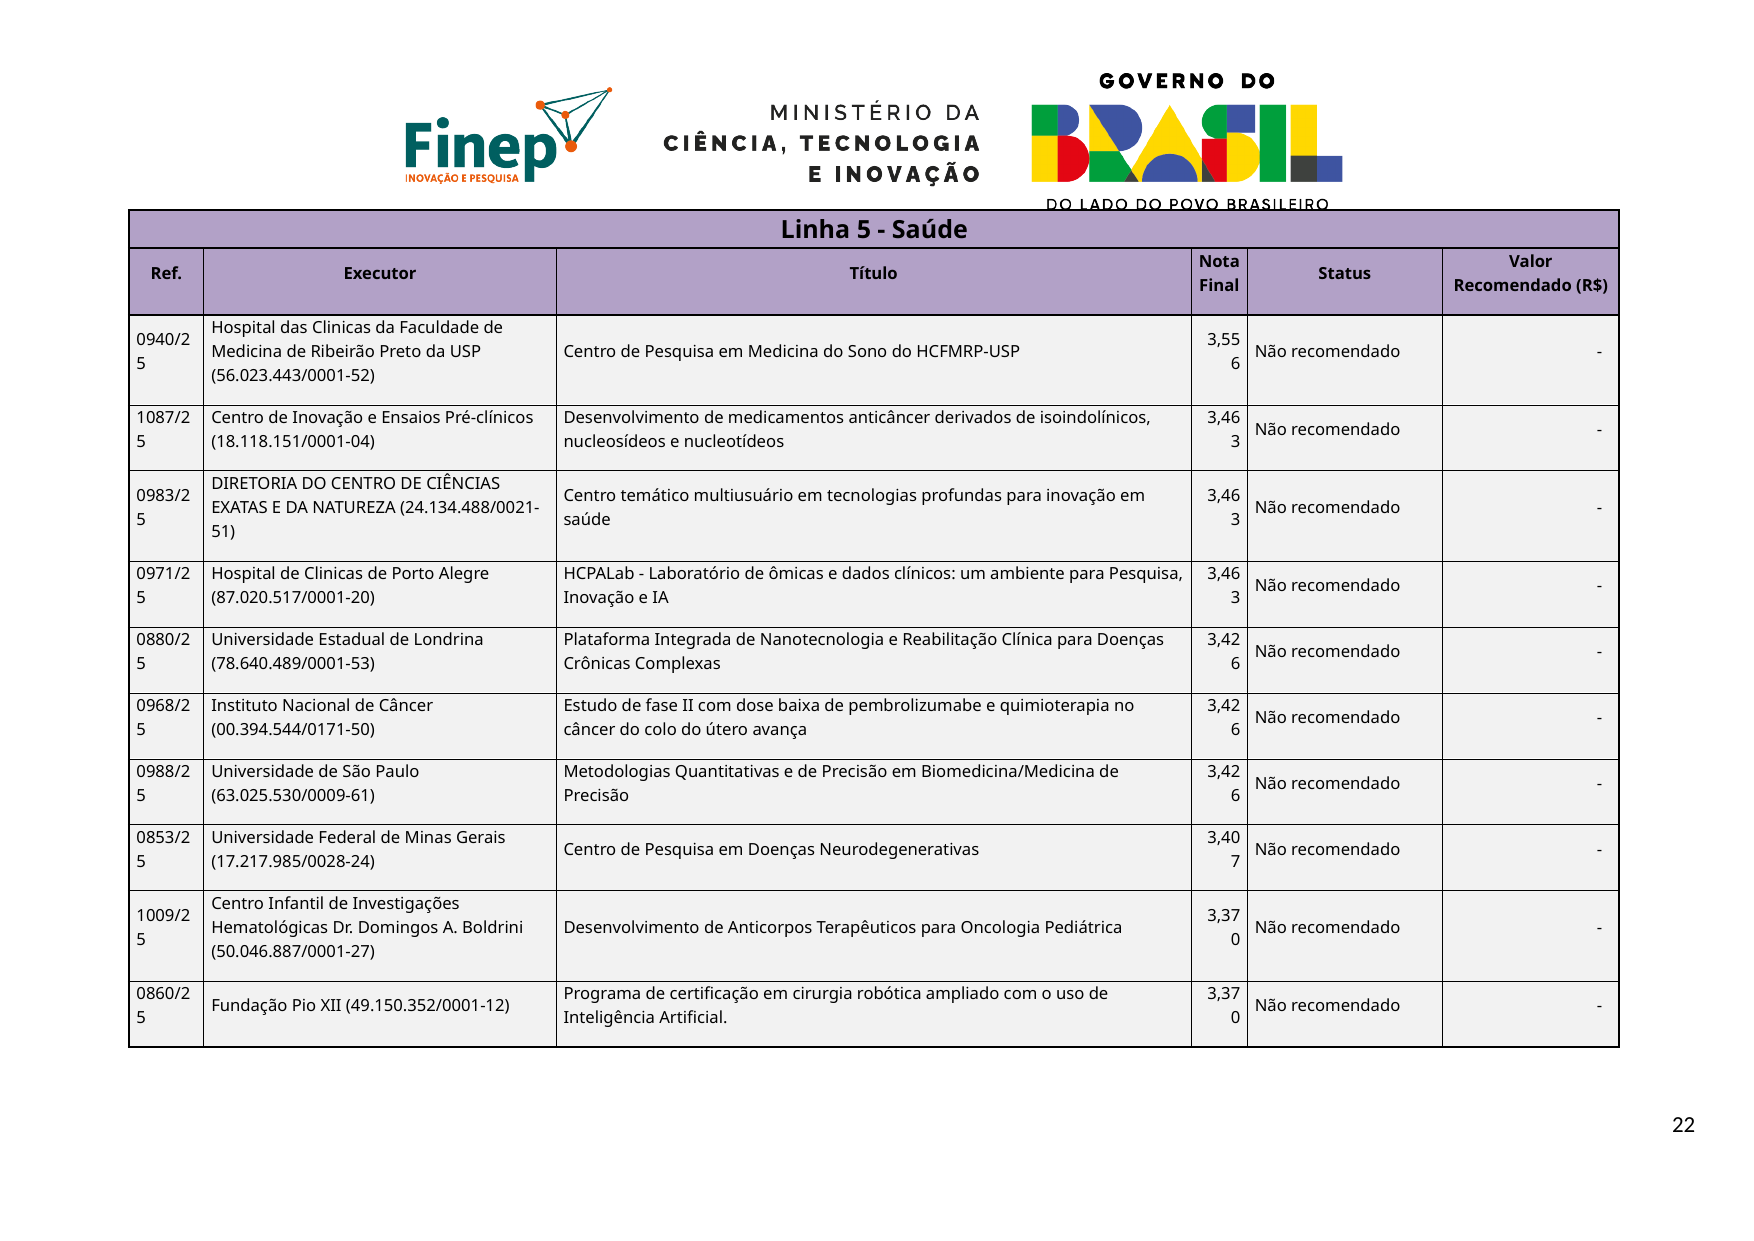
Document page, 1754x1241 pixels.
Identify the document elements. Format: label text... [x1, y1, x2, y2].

table_cell Status [1248, 249, 1442, 314]
table_cell DIRETORIA DO CENTRO DE CIÊNCIAS EXATAS E DA NATUREZA (24.134.488/0021-51) [204, 471, 556, 561]
table_cell Centro de Pesquisa em Doenças Neurodegenerativas [557, 825, 1191, 890]
table_cell 0880/25 [130, 628, 203, 692]
table_cell Não recomendado [1248, 825, 1442, 890]
table_cell Desenvolvimento de Anticorpos Terapêuticos para Oncologia Pediátrica [557, 891, 1191, 981]
table_header Linha 5 - Saúde [130, 211, 1618, 247]
table_cell Centro de Inovação e Ensaios Pré-clínicos (18.118.151/0001-04) [204, 406, 556, 470]
table_cell Hospital das Clinicas da Faculdade de Medicina de Ribeirão Preto da USP (56.023.443/0001-52) [204, 316, 556, 404]
table_cell - [1443, 891, 1618, 981]
table_cell 0983/25 [130, 471, 203, 561]
table_cell 0940/25 [130, 316, 203, 404]
table_cell - [1443, 760, 1618, 824]
table_cell - [1443, 406, 1618, 470]
table_cell Nota Final [1192, 249, 1247, 314]
table_cell Não recomendado [1248, 760, 1442, 824]
table_cell 0968/25 [130, 694, 203, 758]
table_cell - [1443, 471, 1618, 561]
table_cell Não recomendado [1248, 982, 1442, 1046]
table_cell HCPALab - Laboratório de ômicas e dados clínicos: um ambiente para Pesquisa, Inovação e IA [557, 562, 1191, 627]
table_cell Metodologias Quantitativas e de Precisão em Biomedicina/Medicina de Precisão [557, 760, 1191, 824]
table_cell 3,463 [1192, 471, 1247, 561]
table_cell Desenvolvimento de medicamentos anticâncer derivados de isoindolínicos, nucleosídeos e nucleotídeos [557, 406, 1191, 470]
table_cell Não recomendado [1248, 316, 1442, 404]
table_cell 0971/25 [130, 562, 203, 627]
table_cell 3,407 [1192, 825, 1247, 890]
table_cell Não recomendado [1248, 471, 1442, 561]
table_cell Valor Recomendado (R$) [1443, 249, 1618, 314]
table_cell Universidade de São Paulo (63.025.530/0009-61) [204, 760, 556, 824]
table_cell - [1443, 628, 1618, 692]
table_cell - [1443, 982, 1618, 1046]
table_cell 0860/25 [130, 982, 203, 1046]
table_cell Instituto Nacional de Câncer (00.394.544/0171-50) [204, 694, 556, 758]
table_cell 1087/25 [130, 406, 203, 470]
table_cell 3,370 [1192, 891, 1247, 981]
table_cell Não recomendado [1248, 562, 1442, 627]
table_cell - [1443, 562, 1618, 627]
table_cell Não recomendado [1248, 694, 1442, 758]
table_cell Programa de certificação em cirurgia robótica ampliado com o uso de Inteligência Artificial. [557, 982, 1191, 1046]
table_cell 0988/25 [130, 760, 203, 824]
table_cell Não recomendado [1248, 628, 1442, 692]
table_cell Título [557, 249, 1191, 314]
table_cell 3,370 [1192, 982, 1247, 1046]
table_cell 3,463 [1192, 406, 1247, 470]
table_cell Hospital de Clinicas de Porto Alegre (87.020.517/0001-20) [204, 562, 556, 627]
table_cell Universidade Estadual de Londrina (78.640.489/0001-53) [204, 628, 556, 692]
table_cell Ref. [130, 249, 203, 314]
table_cell 3,426 [1192, 694, 1247, 758]
table_cell Não recomendado [1248, 406, 1442, 470]
table_cell 3,426 [1192, 760, 1247, 824]
table_cell Centro de Pesquisa em Medicina do Sono do HCFMRP-USP [557, 316, 1191, 404]
table_cell - [1443, 694, 1618, 758]
table_cell 1009/25 [130, 891, 203, 981]
table_cell Executor [204, 249, 556, 314]
table_cell Fundação Pio XII (49.150.352/0001-12) [204, 982, 556, 1046]
table_cell Plataforma Integrada de Nanotecnologia e Reabilitação Clínica para Doenças Crônicas Complexas [557, 628, 1191, 692]
table_cell - [1443, 316, 1618, 404]
table_cell Centro Infantil de Investigações Hematológicas Dr. Domingos A. Boldrini (50.046.887/0001-27) [204, 891, 556, 981]
table_cell Universidade Federal de Minas Gerais (17.217.985/0028-24) [204, 825, 556, 890]
table_cell Estudo de fase II com dose baixa de pembrolizumabe e quimioterapia no câncer do colo do útero avança [557, 694, 1191, 758]
table_cell 3,463 [1192, 562, 1247, 627]
table_cell Não recomendado [1248, 891, 1442, 981]
table_cell 3,556 [1192, 316, 1247, 404]
table_cell 0853/25 [130, 825, 203, 890]
table_cell Centro temático multiusuário em tecnologias profundas para inovação em saúde [557, 471, 1191, 561]
table_cell - [1443, 825, 1618, 890]
table_cell 3,426 [1192, 628, 1247, 692]
